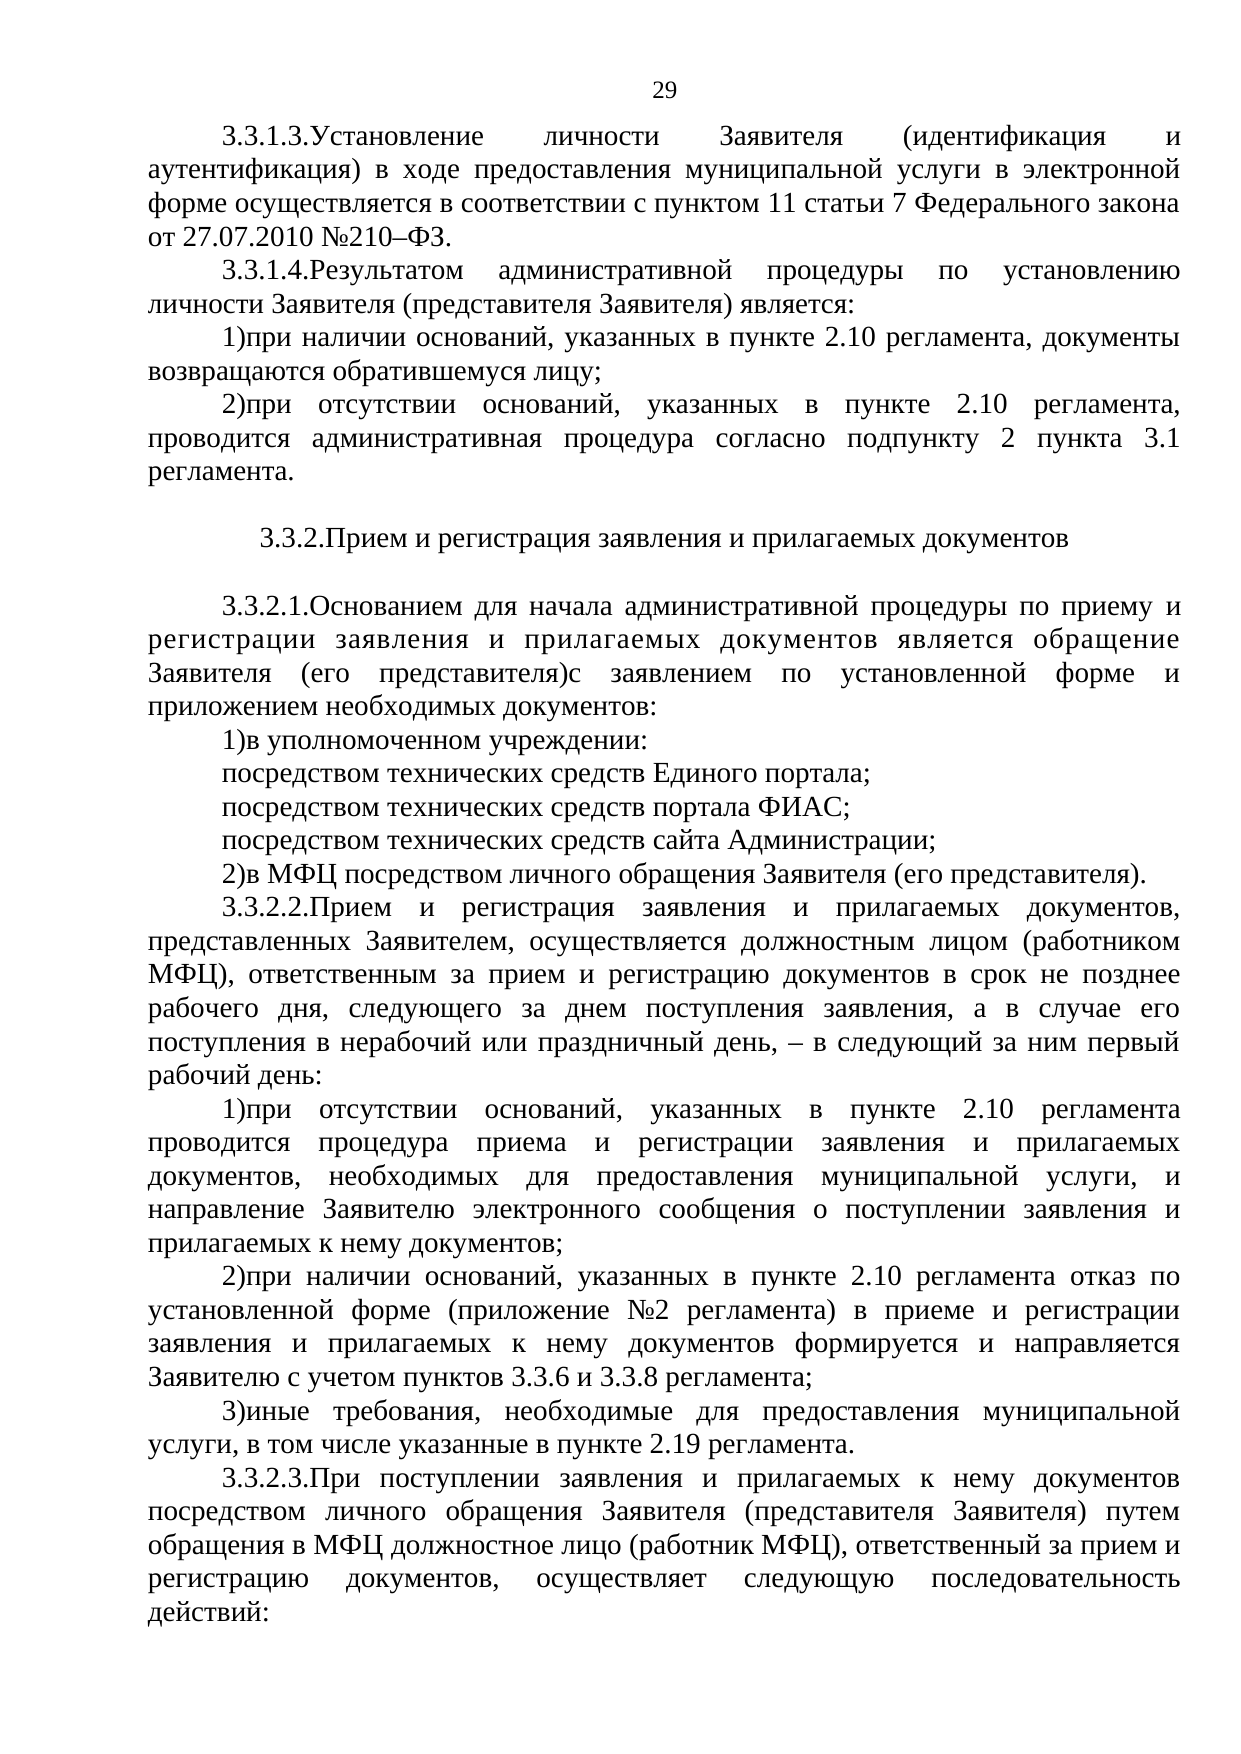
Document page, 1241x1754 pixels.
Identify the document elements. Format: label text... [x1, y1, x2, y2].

text посредством технических средств Единого портала; [148, 755, 1181, 789]
text 2)при отсутствии оснований, указанных в пункте 2.10 регламента, проводится административная процедура согласно подпункту 2 пункта 3.1 регламента. [148, 386, 1181, 487]
text 3.3.2.1.Основанием для начала административной процедуры по приему и регистрации заявления и прилагаемых документов является обращение Заявителя (его представителя)с заявлением по установленной форме и приложением необходимых документов: [148, 588, 1181, 722]
text посредством технических средств сайта Администрации; [148, 822, 1181, 856]
text 1)в уполномоченном учреждении: [148, 722, 1181, 755]
text 1)при наличии оснований, указанных в пункте 2.10 регламента, документы возвращаются обратившемуся лицу; [148, 319, 1181, 386]
text 3.3.2.2.Прием и регистрация заявления и прилагаемых документов, представленных Заявителем, осуществляется должностным лицом (работником МФЦ), ответственным за прием и регистрацию документов в срок не позднее рабочего дня, следующего за днем поступления заявления, а в случае его поступления в нерабочий или праздничный день, – в следующий за ним первый рабочий день: [148, 889, 1181, 1091]
text 3.3.1.3.Установление личности Заявителя (идентификация и аутентификация) в ходе предоставления муниципальной услуги в электронной форме осуществляется в соответствии с пунктом 11 статьи 7 Федерального закона от 27.07.2010 №210–ФЗ. [148, 118, 1181, 252]
text 3.3.2.Прием и регистрация заявления и прилагаемых документов [148, 521, 1181, 554]
text 3.3.1.4.Результатом административной процедуры по установлению личности Заявителя (представителя Заявителя) является: [148, 252, 1181, 319]
text 2)при наличии оснований, указанных в пункте 2.10 регламента отказ по установленной форме (приложение №2 регламента) в приеме и регистрации заявления и прилагаемых к нему документов формируется и направляется Заявителю с учетом пунктов 3.3.6 и 3.3.8 регламента; [148, 1258, 1181, 1393]
text 1)при отсутствии оснований, указанных в пункте 2.10 регламента проводится процедура приема и регистрации заявления и прилагаемых документов, необходимых для предоставления муниципальной услуги, и направление Заявителю электронного сообщения о поступлении заявления и прилагаемых к нему документов; [148, 1091, 1181, 1258]
text 3.3.2.3.При поступлении заявления и прилагаемых к нему документов посредством личного обращения Заявителя (представителя Заявителя) путем обращения в МФЦ должностное лицо (работник МФЦ), ответственный за прием и регистрацию документов, осуществляет следующую последовательность действий: [148, 1460, 1181, 1627]
text 2)в МФЦ посредством личного обращения Заявителя (его представителя). [148, 856, 1181, 889]
text посредством технических средств портала ФИАС; [148, 789, 1181, 822]
text 3)иные требования, необходимые для предоставления муниципальной услуги, в том числе указанные в пункте 2.19 регламента. [148, 1393, 1181, 1460]
